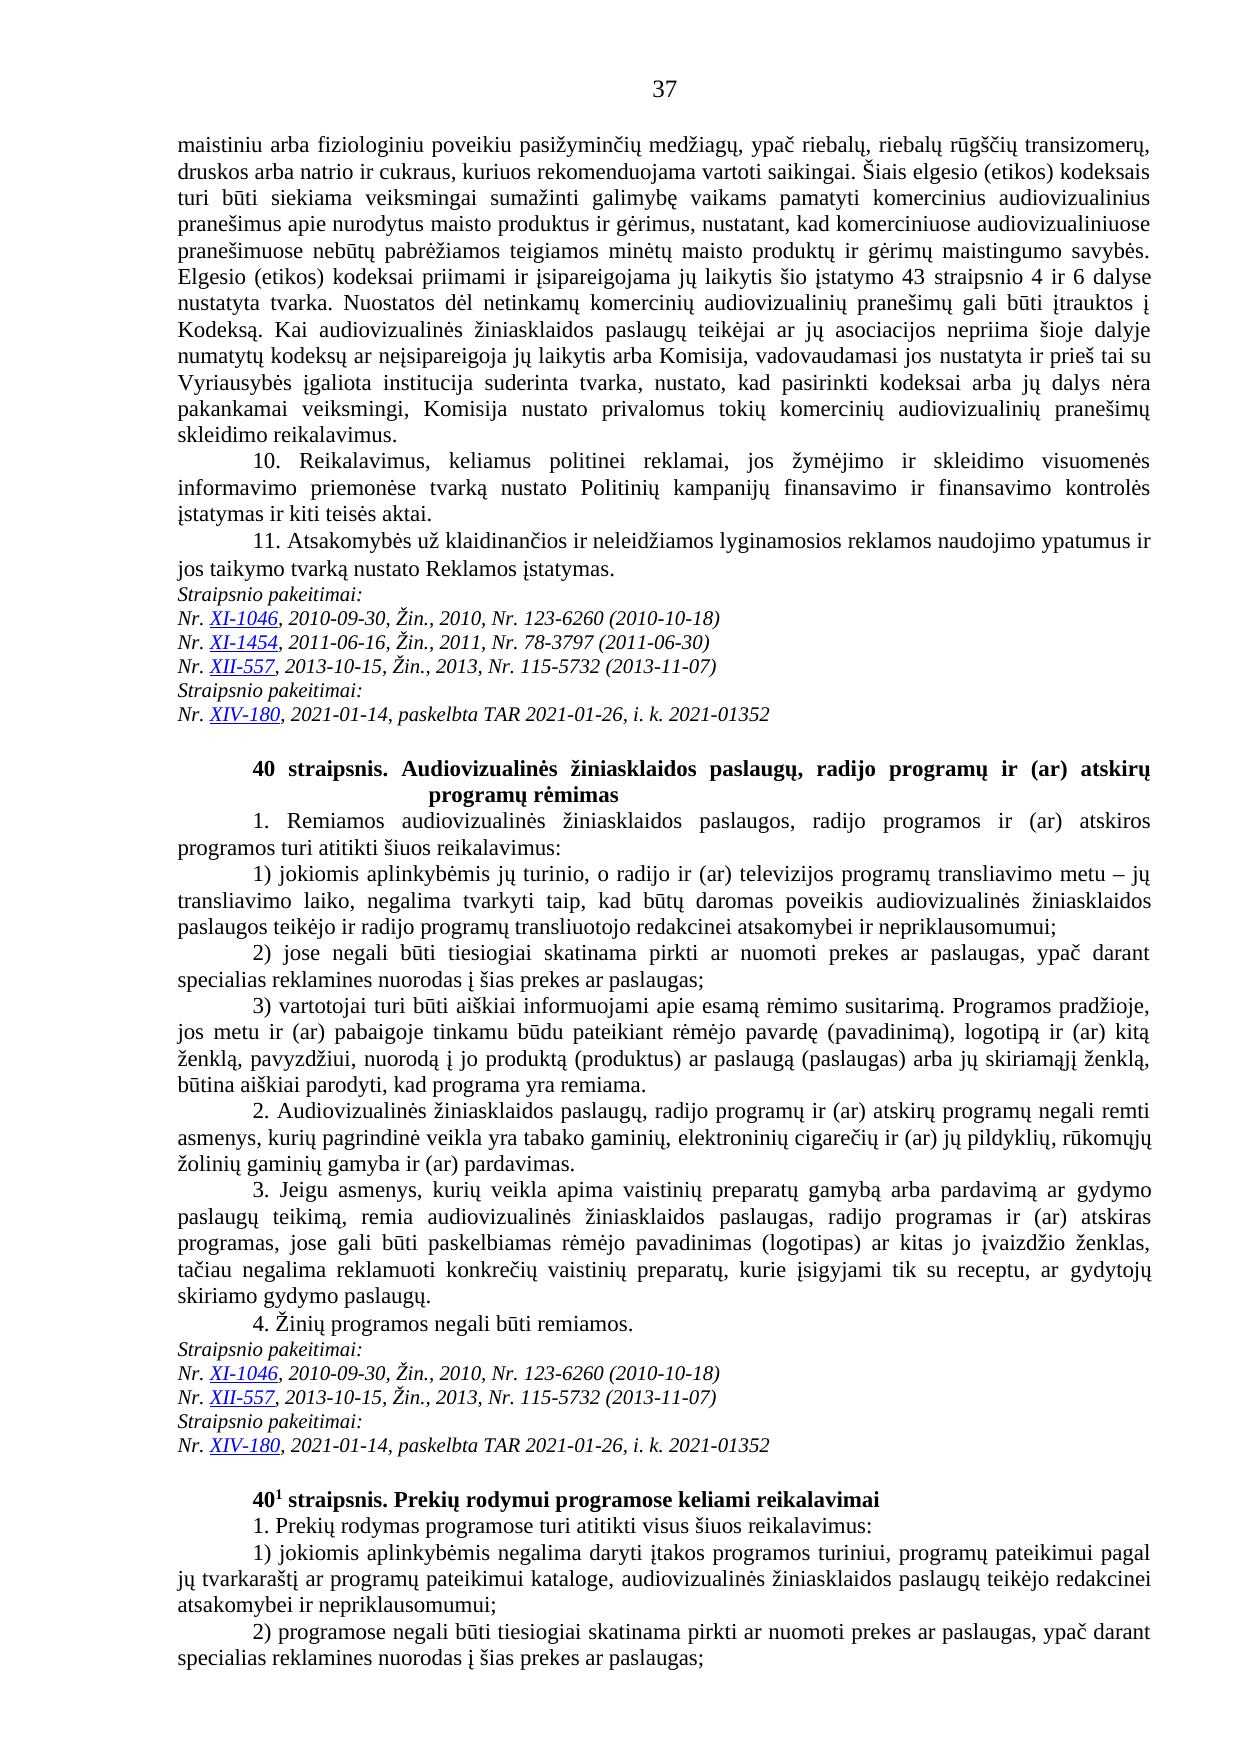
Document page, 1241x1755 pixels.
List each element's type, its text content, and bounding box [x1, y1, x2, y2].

text 1) jokiomis aplinkybėmis jų turinio, o radijo ir (ar) televizijos programų transliavimo metu – jų transliavimo laiko, negalima tvarkyti taip, kad būtų daromas poveikis audiovizualinės žiniasklaidos paslaugos teikėjo ir radijo programų transliuotojo redakcinei atsakomybei ir nepriklausomumui; [177, 860, 1152, 939]
text 2) jose negali būti tiesiogiai skatinama pirkti ar nuomoti prekes ar paslaugas, ypač darant specialias reklamines nuorodas į šias prekes ar paslaugas; [177, 939, 1152, 992]
text 10. Reikalavimus, keliamus politinei reklamai, jos žymėjimo ir skleidimo visuomenės informavimo priemonėse tvarką nustato Politinių kampanijų finansavimo ir finansavimo kontrolės įstatymas ir kiti teisės aktai. [177, 448, 1152, 527]
text Nr. XI-1454, 2011-06-16, Žin., 2011, Nr. 78-3797 (2011-06-30) [177, 630, 1152, 654]
text 1. Remiamos audiovizualinės žiniasklaidos paslaugos, radijo programos ir (ar) atskiros programos turi atitikti šiuos reikalavimus: [177, 808, 1152, 860]
text Straipsnio pakeitimai: [177, 1337, 1152, 1361]
text Straipsnio pakeitimai: [177, 678, 1152, 702]
text 3. Jeigu asmenys, kurių veikla apima vaistinių preparatų gamybą arba pardavimą ar gydymo paslaugų teikimą, remia audiovizualinės žiniasklaidos paslaugas, radijo programas ir (ar) atskiras programas, jose gali būti paskelbiamas rėmėjo pavadinimas (logotipas) ar kitas jo įvaizdžio ženklas, tačiau negalima reklamuoti konkrečių vaistinių preparatų, kurie įsigyjami tik su receptu, ar gydytojų skiriamo gydymo paslaugų. [177, 1177, 1152, 1308]
text 2. Audiovizualinės žiniasklaidos paslaugų, radijo programų ir (ar) atskirų programų negali remti asmenys, kurių pagrindinė veikla yra tabako gaminių, elektroninių cigarečių ir (ar) jų pildyklių, rūkomųjų žolinių gaminių gamyba ir (ar) pardavimas. [177, 1097, 1152, 1177]
text 4. Žinių programos negali būti remiamos. [177, 1308, 1152, 1337]
text Nr. XII-557, 2013-10-15, Žin., 2013, Nr. 115-5732 (2013-11-07) [177, 654, 1152, 678]
text 2) programose negali būti tiesiogiai skatinama pirkti ar nuomoti prekes ar paslaugas, ypač darant specialias reklamines nuorodas į šias prekes ar paslaugas; [177, 1618, 1152, 1671]
text 1) jokiomis aplinkybėmis negalima daryti įtakos programos turiniui, programų pateikimui pagal jų tvarkaraštį ar programų pateikimui kataloge, audiovizualinės žiniasklaidos paslaugų teikėjo redakcinei atsakomybei ir nepriklausomumui; [177, 1539, 1152, 1618]
text Straipsnio pakeitimai: [177, 582, 1152, 606]
text 40 straipsnis. Audiovizualinės žiniasklaidos paslaugų, radijo programų ir (ar) atskirų programų rėmimas [252, 755, 1152, 808]
text Nr. XI-1046, 2010-09-30, Žin., 2010, Nr. 123-6260 (2010-10-18) [177, 606, 1152, 630]
text Nr. XI-1046, 2010-09-30, Žin., 2010, Nr. 123-6260 (2010-10-18) [177, 1361, 1152, 1385]
text Straipsnio pakeitimai: [177, 1409, 1152, 1433]
text Nr. XII-557, 2013-10-15, Žin., 2013, Nr. 115-5732 (2013-11-07) [177, 1385, 1152, 1409]
text 11. Atsakomybės už klaidinančios ir neleidžiamos lyginamosios reklamos naudojimo ypatumus ir jos taikymo tvarką nustato Reklamos įstatymas. [177, 527, 1152, 582]
text maistiniu arba fiziologiniu poveikiu pasižyminčių medžiagų, ypač riebalų, riebalų rūgščių transizomerų, druskos arba natrio ir cukraus, kuriuos rekomenduojama vartoti saikingai. Šiais elgesio (etikos) kodeksais turi būti siekiama veiksmingai sumažinti galimybę vaikams pamatyti komercinius audiovizualinius pranešimus apie nurodytus maisto produktus ir gėrimus, nustatant, kad komerciniuose audiovizualiniuose pranešimuose nebūtų pabrėžiamos teigiamos minėtų maisto produktų ir gėrimų maistingumo savybės. Elgesio (etikos) kodeksai priimami ir įsipareigojama jų laikytis šio įstatymo 43 straipsnio 4 ir 6 dalyse nustatyta tvarka. Nuostatos dėl netinkamų komercinių audiovizualinių pranešimų gali būti įtrauktos į Kodeksą. Kai audiovizualinės žiniasklaidos paslaugų teikėjai ar jų asociacijos nepriima šioje dalyje numatytų kodeksų ar neįsipareigoja jų laikytis arba Komisija, vadovaudamasi jos nustatyta ir prieš tai su Vyriausybės įgaliota institucija suderinta tvarka, nustato, kad pasirinkti kodeksai arba jų dalys nėra pakankamai veiksmingi, Komisija nustato privalomus tokių komercinių audiovizualinių pranešimų skleidimo reikalavimus. [177, 131, 1152, 448]
text Nr. XIV-180, 2021-01-14, paskelbta TAR 2021-01-26, i. k. 2021-01352 [177, 1433, 1152, 1457]
text 1. Prekių rodymas programose turi atitikti visus šiuos reikalavimus: [177, 1512, 1152, 1539]
text 3) vartotojai turi būti aiškiai informuojami apie esamą rėmimo susitarimą. Programos pradžioje, jos metu ir (ar) pabaigoje tinkamu būdu pateikiant rėmėjo pavardę (pavadinimą), logotipą ir (ar) kitą ženklą, pavyzdžiui, nuorodą į jo produktą (produktus) ar paslaugą (paslaugas) arba jų skiriamąjį ženklą, būtina aiškiai parodyti, kad programa yra remiama. [177, 992, 1152, 1097]
text 401 straipsnis. Prekių rodymui programose keliami reikalavimai [177, 1486, 1152, 1512]
text Nr. XIV-180, 2021-01-14, paskelbta TAR 2021-01-26, i. k. 2021-01352 [177, 702, 1152, 726]
